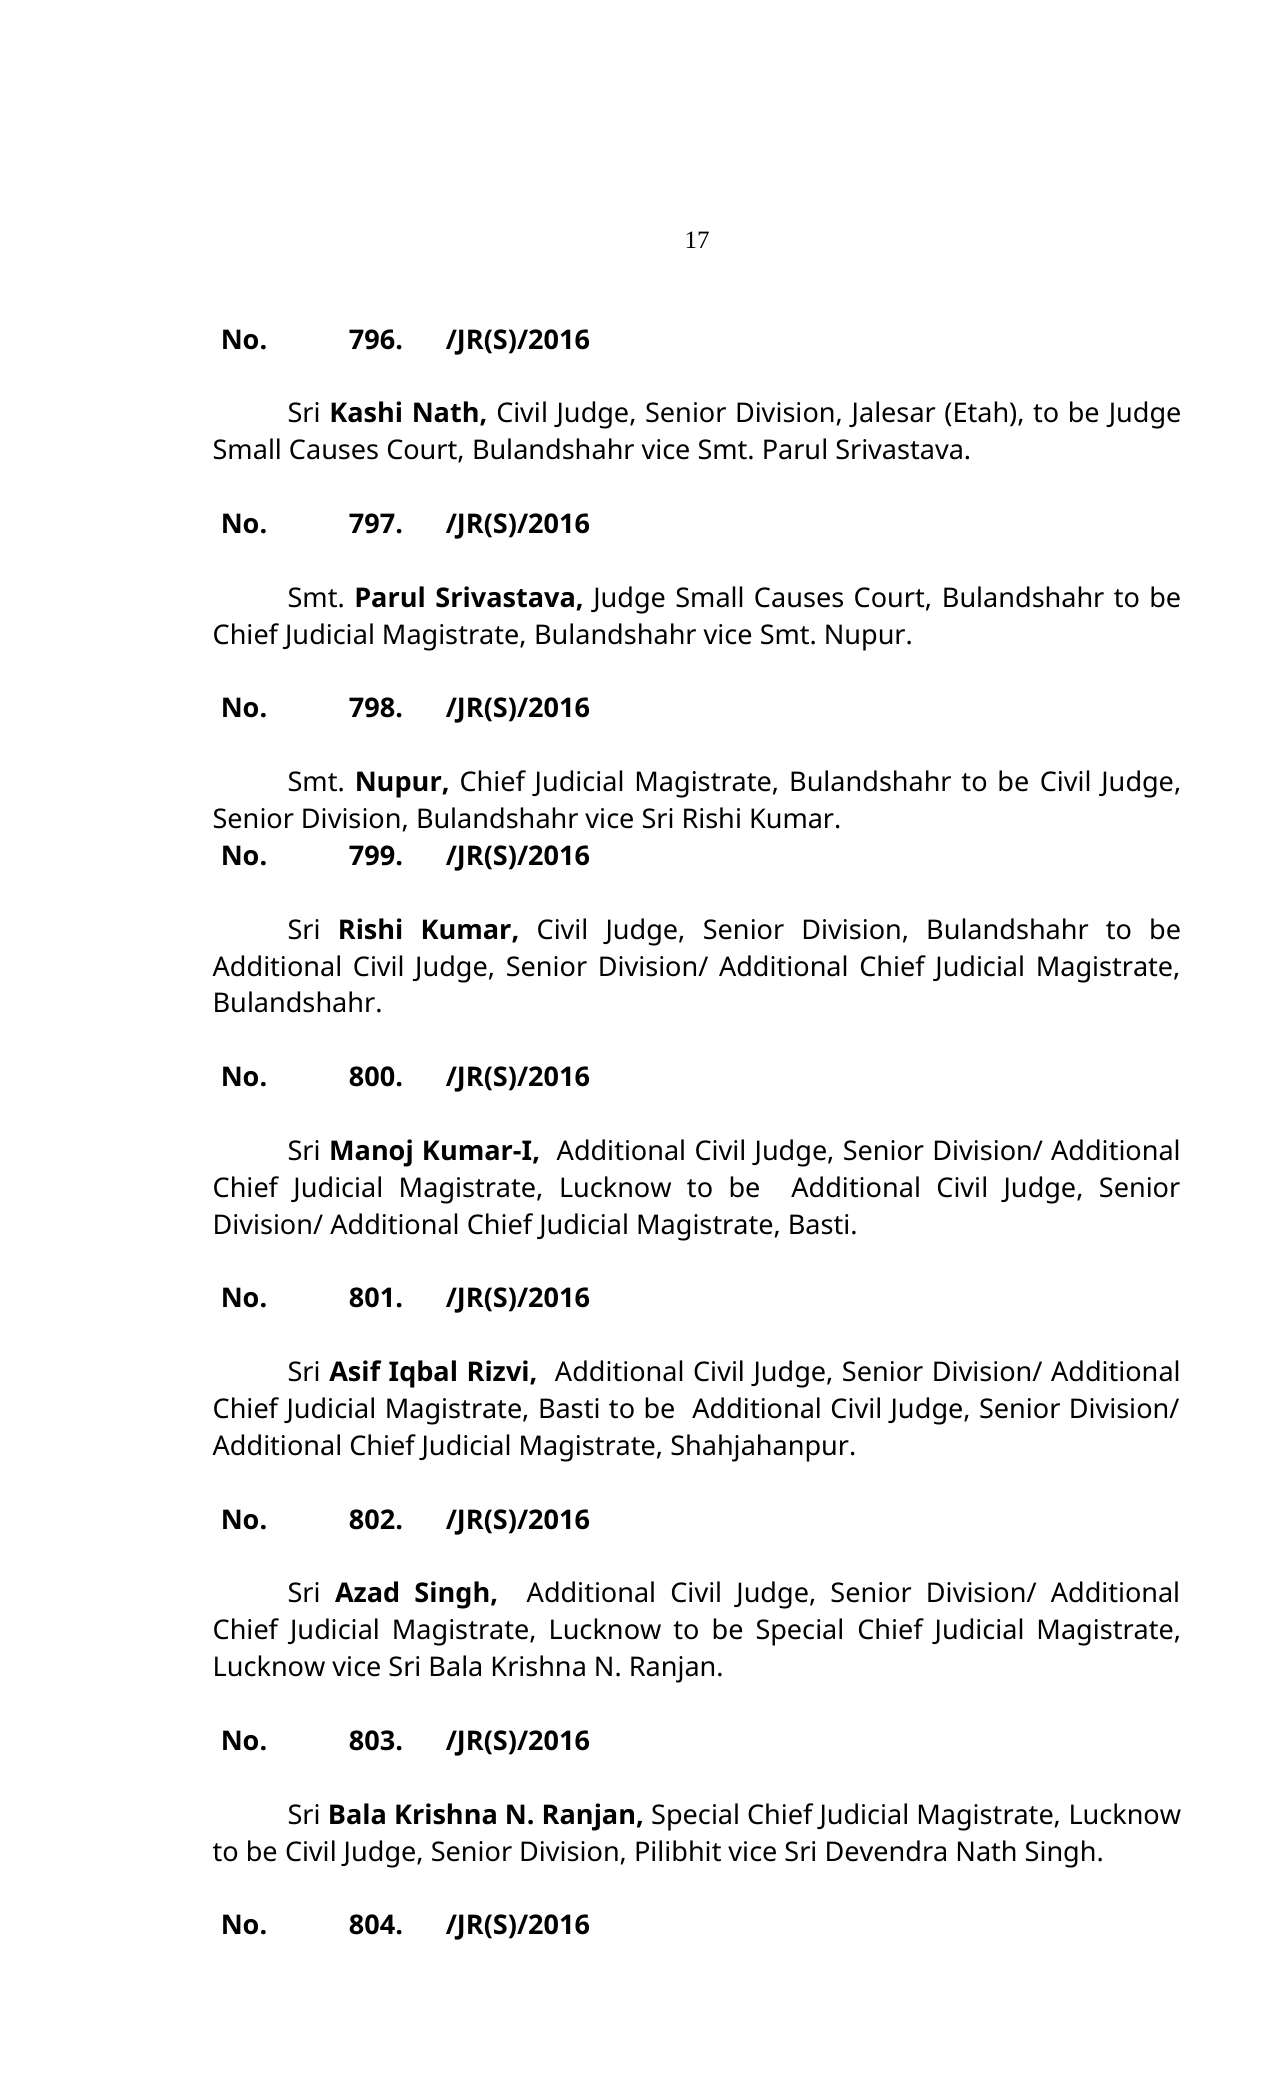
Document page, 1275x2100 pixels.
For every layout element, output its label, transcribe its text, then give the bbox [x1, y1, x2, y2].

table_header No. [209, 1279, 300, 1316]
table_header No. [209, 505, 300, 541]
table_header /JR(S)/2016 [434, 1500, 642, 1537]
text Sri Rishi Kumar, Civil Judge, Senior Division, Bulandshahr to be Additional Civil Judge, Senior Division/ Additional Chief Judicial Magistrate, Bulandshahr. [212, 910, 1181, 1021]
table_header [300, 1058, 434, 1094]
table_header /JR(S)/2016 [434, 505, 642, 541]
table_header [300, 505, 434, 541]
text Sri Bala Krishna N. Ranjan, Special Chief Judicial Magistrate, Lucknow to be Civil Judge, Senior Division, Pilibhit vice Sri Devendra Nath Singh. [212, 1795, 1181, 1869]
table_header /JR(S)/2016 [434, 836, 642, 873]
table_header [300, 320, 434, 357]
text Sri Azad Singh, Additional Civil Judge, Senior Division/ Additional Chief Judicial Magistrate, Lucknow to be Special Chief Judicial Magistrate, Lucknow vice Sri Bala Krishna N. Ranjan. [212, 1574, 1181, 1684]
table_header [300, 1721, 434, 1758]
table_header No. [209, 836, 300, 873]
text Sri Manoj Kumar-I, Additional Civil Judge, Senior Division/ Additional Chief Judicial Magistrate, Lucknow to be Additional Civil Judge, Senior Division/ Additional Chief Judicial Magistrate, Basti. [212, 1131, 1181, 1242]
table_header [300, 1279, 434, 1316]
table_header /JR(S)/2016 [434, 1906, 642, 1943]
table_header [300, 1500, 434, 1537]
text Smt. Parul Srivastava, Judge Small Causes Court, Bulandshahr to be Chief Judicial Magistrate, Bulandshahr vice Smt. Nupur. [212, 578, 1181, 652]
table_header /JR(S)/2016 [434, 320, 642, 357]
text Sri Asif Iqbal Rizvi, Additional Civil Judge, Senior Division/ Additional Chief Judicial Magistrate, Basti to be Additional Civil Judge, Senior Division/ Additional Chief Judicial Magistrate, Shahjahanpur. [212, 1353, 1181, 1463]
text Sri Kashi Nath, Civil Judge, Senior Division, Jalesar (Etah), to be Judge Small Causes Court, Bulandshahr vice Smt. Parul Srivastava. [212, 394, 1181, 468]
table_header [300, 836, 434, 873]
table_header [300, 689, 434, 726]
table_header /JR(S)/2016 [434, 1721, 642, 1758]
table_header No. [209, 689, 300, 726]
table_header No. [209, 1906, 300, 1943]
table_header [300, 1906, 434, 1943]
table_header /JR(S)/2016 [434, 689, 642, 726]
table_header /JR(S)/2016 [434, 1279, 642, 1316]
table_header No. [209, 320, 300, 357]
table_header No. [209, 1058, 300, 1094]
table_header No. [209, 1721, 300, 1758]
text Smt. Nupur, Chief Judicial Magistrate, Bulandshahr to be Civil Judge, Senior Division, Bulandshahr vice Sri Rishi Kumar. [212, 763, 1181, 836]
table_header No. [209, 1500, 300, 1537]
table_header /JR(S)/2016 [434, 1058, 642, 1094]
